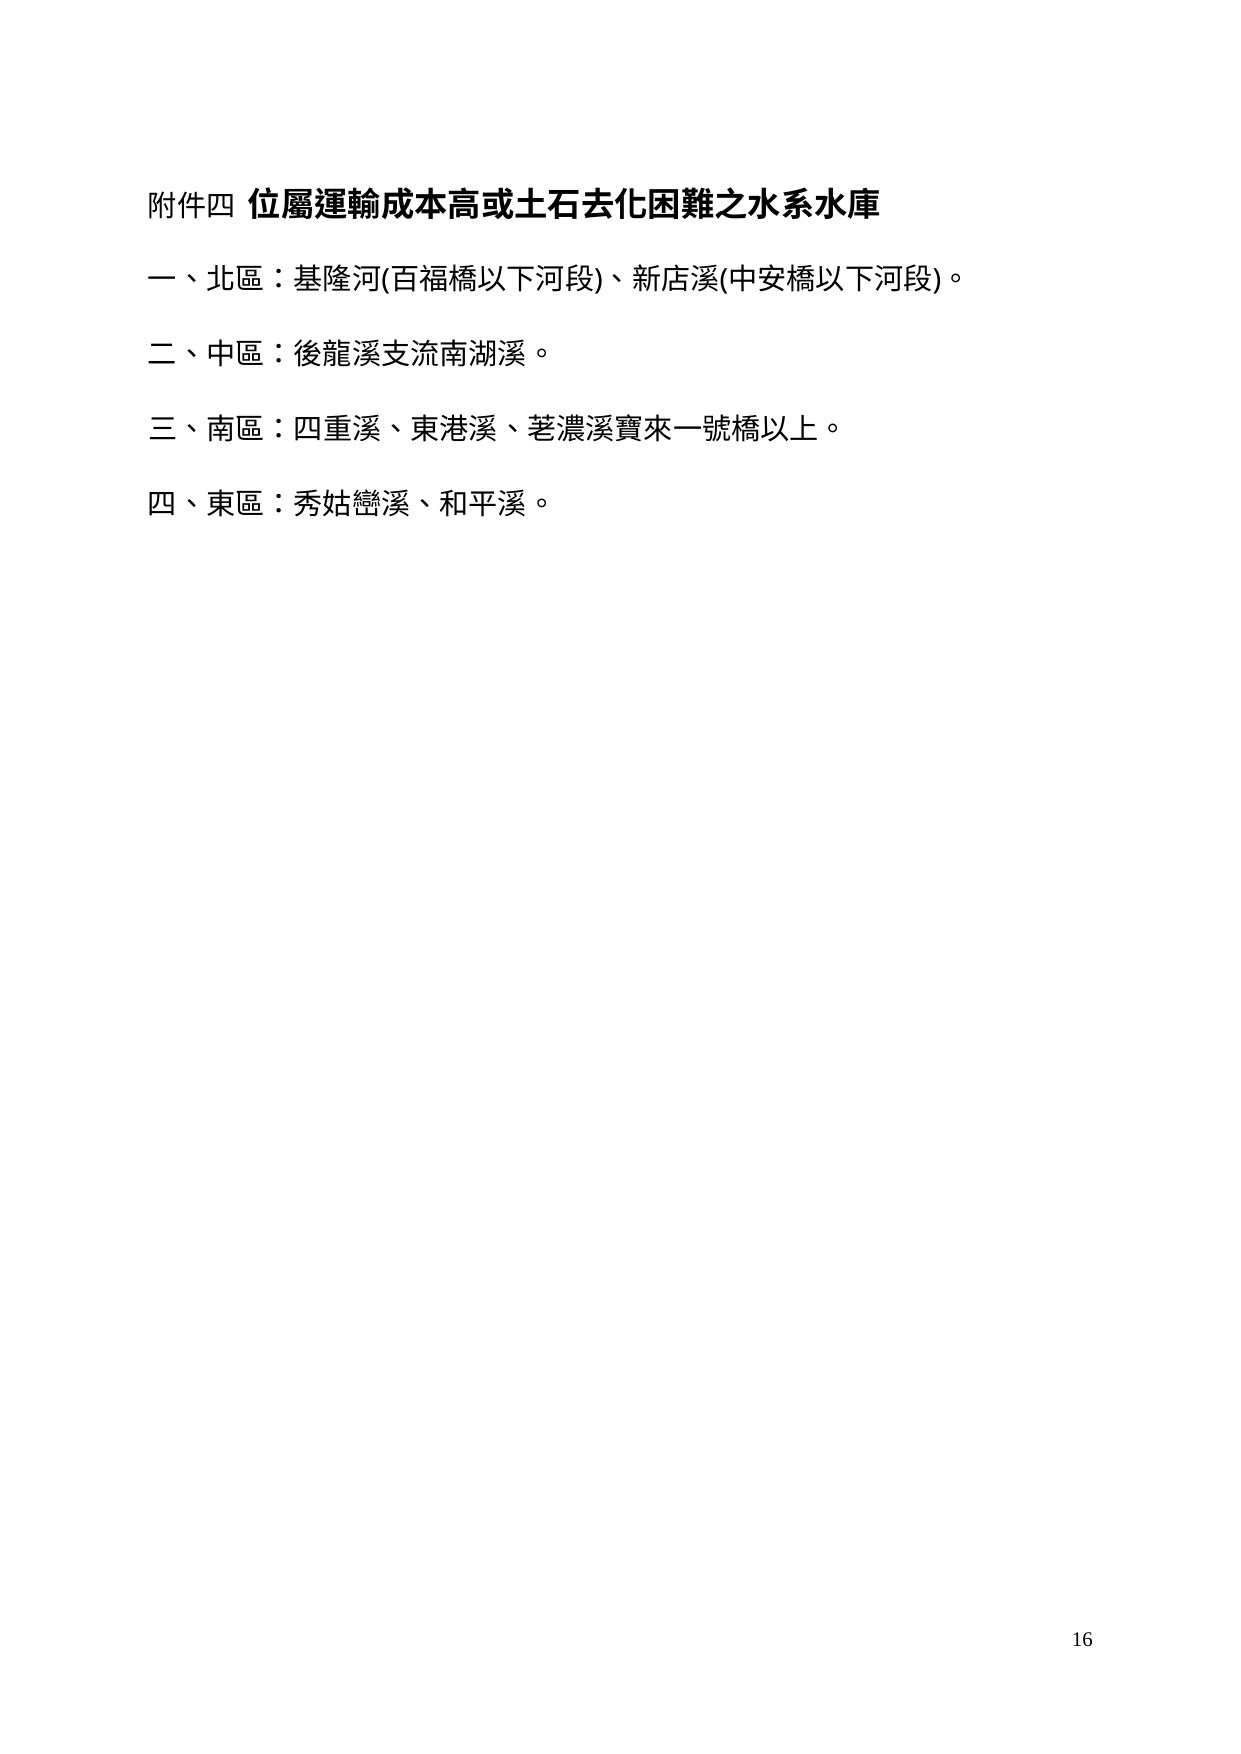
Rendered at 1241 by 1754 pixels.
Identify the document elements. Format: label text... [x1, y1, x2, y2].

text 一、北區：基隆河(百福橋以下河段)、新店溪(中安橋以下河段)。 [148, 239, 1092, 314]
text 二、中區：後龍溪支流南湖溪。 [148, 314, 1092, 389]
text 三、南區：四重溪、東港溪、荖濃溪寶來一號橋以上。 [148, 389, 1092, 464]
text 四、東區：秀姑巒溪、和平溪。 [148, 464, 1092, 539]
text 附件四 位屬運輸成本高或土石去化困難之水系水庫 [148, 164, 1092, 239]
